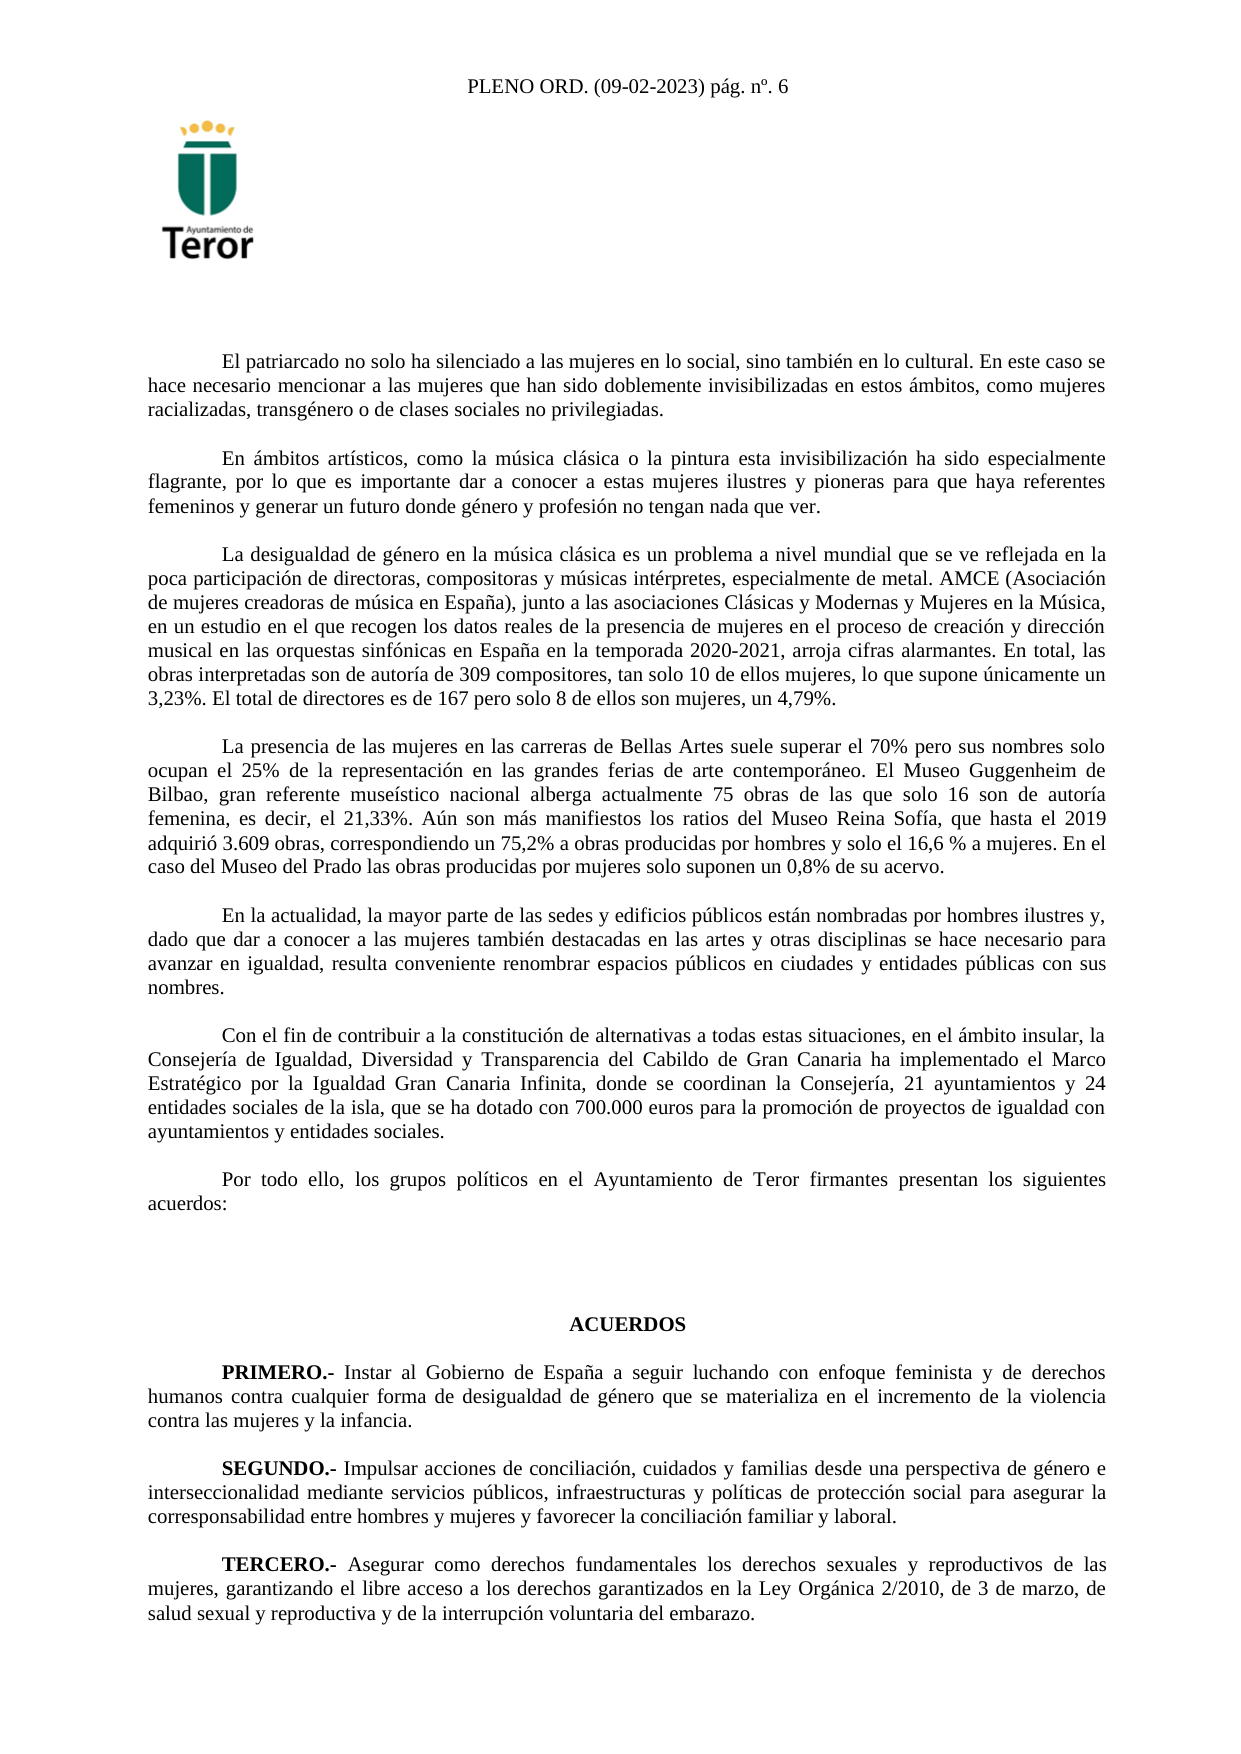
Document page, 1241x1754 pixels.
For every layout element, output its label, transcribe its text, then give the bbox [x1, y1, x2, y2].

text Con el fin de contribuir a la constitución de alternativas a todas estas situaciones, en el ámbito insular, la Consejería de Igualdad, Diversidad y Transparencia del Cabildo de Gran Canaria ha implementado el Marco Estratégico por la Igualdad Gran Canaria Infinita, donde se coordinan la Consejería, 21 ayuntamientos y 24 entidades sociales de la isla, que se ha dotado con 700.000 euros para la promoción de proyectos de igualdad con ayuntamientos y entidades sociales. [148, 1023, 1107, 1143]
text La presencia de las mujeres en las carreras de Bellas Artes suele superar el 70% pero sus nombres solo ocupan el 25% de la representación en las grandes ferias de arte contemporáneo. El Museo Guggenheim de Bilbao, gran referente museístico nacional alberga actualmente 75 obras de las que solo 16 son de autoría femenina, es decir, el 21,33%. Aún son más manifiestos los ratios del Museo Reina Sofía, que hasta el 2019 adquirió 3.609 obras, correspondiendo un 75,2% a obras producidas por hombres y solo el 16,6 % a mujeres. En el caso del Museo del Prado las obras producidas por mujeres solo suponen un 0,8% de su acervo. [148, 734, 1107, 878]
text Por todo ello, los grupos políticos en el Ayuntamiento de Teror firmantes presentan los siguientes acuerdos: [148, 1167, 1107, 1215]
text ACUERDOS [148, 1312, 1107, 1336]
text PRIMERO.- Instar al Gobierno de España a seguir luchando con enfoque feminista y de derechos humanos contra cualquier forma de desigualdad de género que se materializa en el incremento de la violencia contra las mujeres y la infancia. [148, 1360, 1107, 1432]
text La desigualdad de género en la música clásica es un problema a nivel mundial que se ve reflejada en la poca participación de directoras, compositoras y músicas intérpretes, especialmente de metal. AMCE (Asociación de mujeres creadoras de música en España), junto a las asociaciones Clásicas y Modernas y Mujeres en la Música, en un estudio en el que recogen los datos reales de la presencia de mujeres en el proceso de creación y dirección musical en las orquestas sinfónicas en España en la temporada 2020-2021, arroja cifras alarmantes. En total, las obras interpretadas son de autoría de 309 compositores, tan solo 10 de ellos mujeres, lo que supone únicamente un 3,23%. El total de directores es de 167 pero solo 8 de ellos son mujeres, un 4,79%. [148, 542, 1107, 710]
text En ámbitos artísticos, como la música clásica o la pintura esta invisibilización ha sido especialmente flagrante, por lo que es importante dar a conocer a estas mujeres ilustres y pioneras para que haya referentes femeninos y generar un futuro donde género y profesión no tengan nada que ver. [148, 445, 1107, 518]
text SEGUNDO.- Impulsar acciones de conciliación, cuidados y familias desde una perspectiva de género e interseccionalidad mediante servicios públicos, infraestructuras y políticas de protección social para asegurar la corresponsabilidad entre hombres y mujeres y favorecer la conciliación familiar y laboral. [148, 1456, 1107, 1528]
text TERCERO.- Asegurar como derechos fundamentales los derechos sexuales y reproductivos de las mujeres, garantizando el libre acceso a los derechos garantizados en la Ley Orgánica 2/2010, de 3 de marzo, de salud sexual y reproductiva y de la interrupción voluntaria del embarazo. [148, 1552, 1107, 1624]
text El patriarcado no solo ha silenciado a las mujeres en lo social, sino también en lo cultural. En este caso se hace necesario mencionar a las mujeres que han sido doblemente invisibilizadas en estos ámbitos, como mujeres racializadas, transgénero o de clases sociales no privilegiadas. [148, 349, 1107, 421]
text En la actualidad, la mayor parte de las sedes y edificios públicos están nombradas por hombres ilustres y, dado que dar a conocer a las mujeres también destacadas en las artes y otras disciplinas se hace necesario para avanzar en igualdad, resulta conveniente renombrar espacios públicos en ciudades y entidades públicas con sus nombres. [148, 903, 1107, 999]
